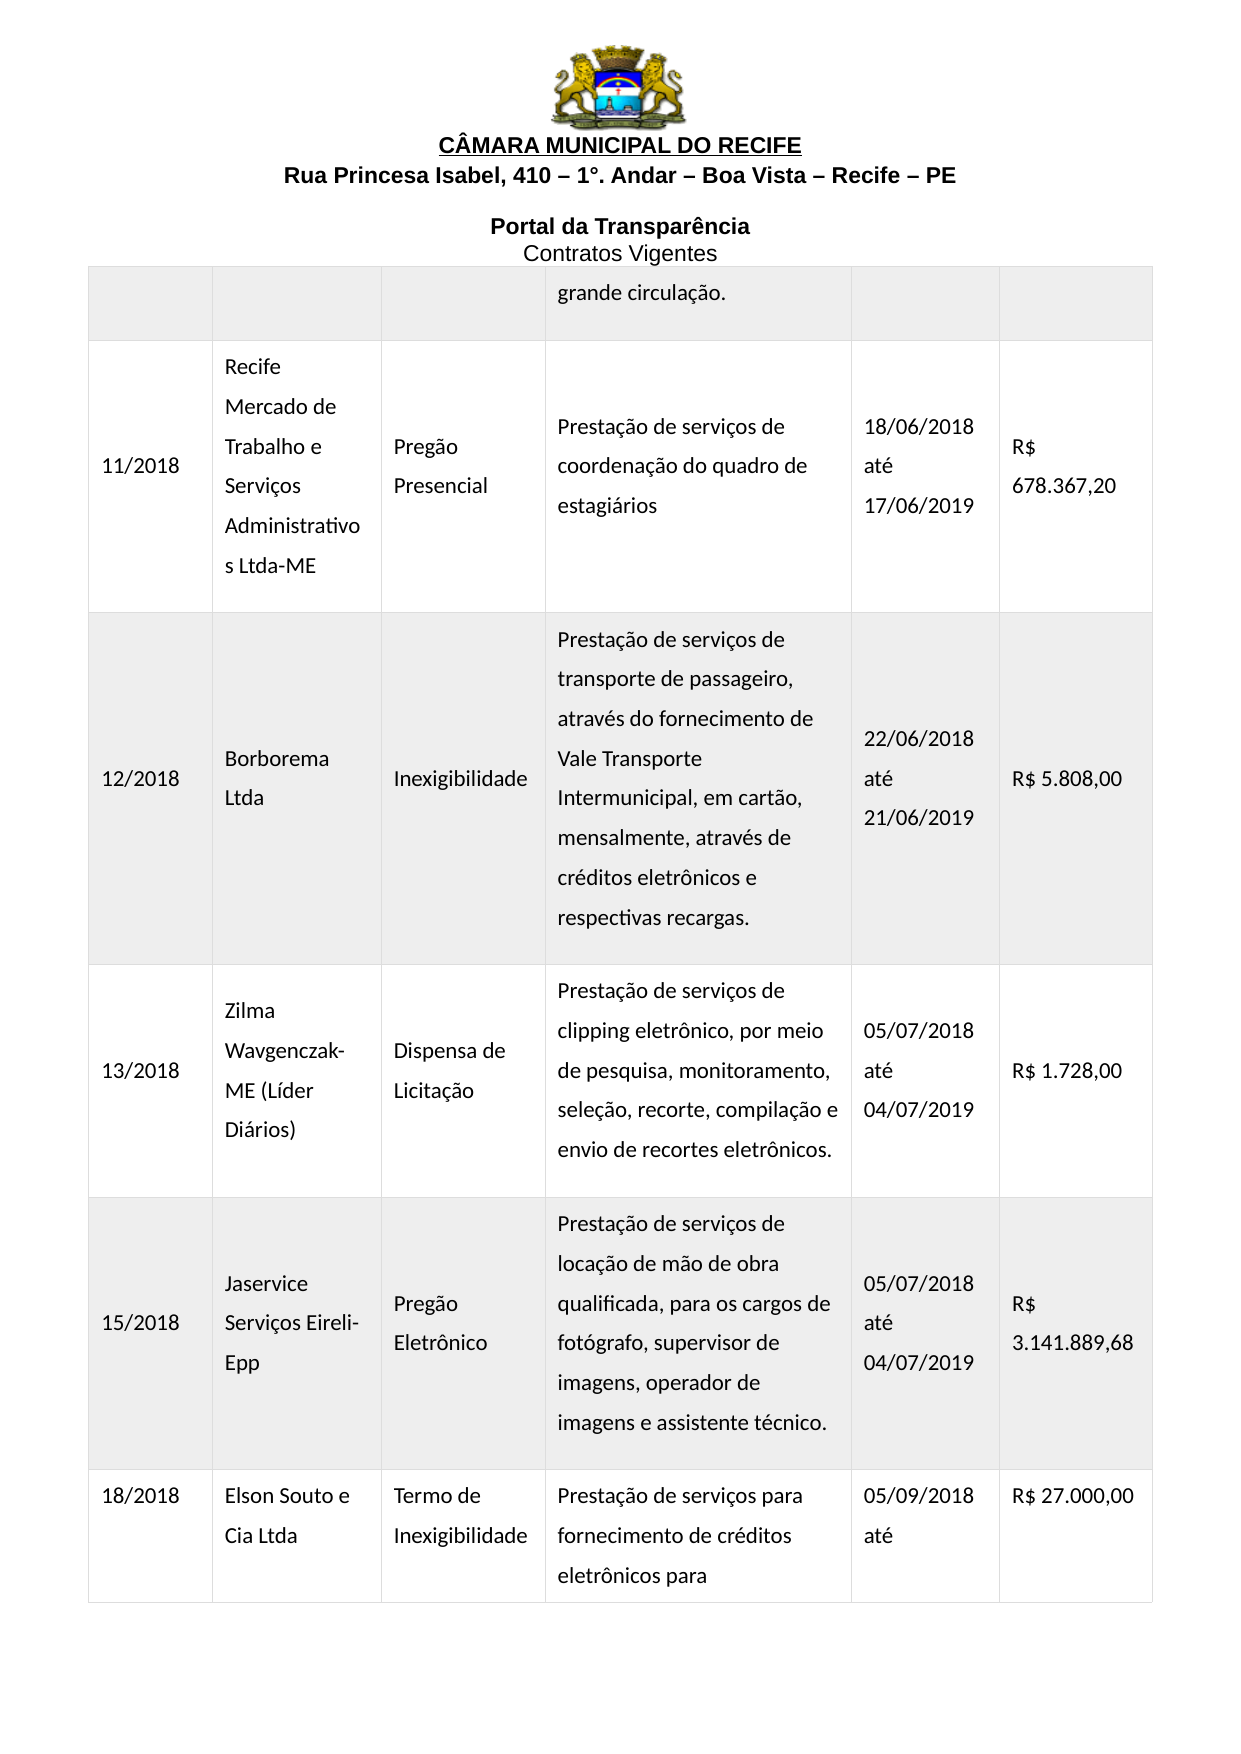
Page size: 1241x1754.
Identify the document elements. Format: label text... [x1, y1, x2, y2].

picture [550, 44, 691, 132]
table_cell 11/2018 [89, 341, 212, 612]
table_cell R$ 678.367,20 [1000, 341, 1152, 612]
table_cell grande circulação. [546, 267, 851, 340]
table_cell [852, 267, 999, 340]
table_cell [213, 267, 381, 340]
table_cell Prestação de serviços de transporte de passageiro, através do fornecimento de Vale Transporte Intermunicipal, em cartão, mensalmente, através de créditos eletrônicos e respectivas recargas. [546, 613, 851, 964]
table_cell 22/06/2018 até 21/06/2019 [852, 613, 999, 964]
table_cell 15/2018 [89, 1198, 212, 1469]
table_cell [1000, 267, 1152, 340]
table_cell R$ 3.141.889,68 [1000, 1198, 1152, 1469]
table_cell Elson Souto e Cia Ltda [213, 1470, 381, 1602]
table_cell Recife Mercado de Trabalho e Serviços Administrativos Ltda-ME [213, 341, 381, 612]
table_cell 12/2018 [89, 613, 212, 964]
table_cell Pregão Eletrônico [382, 1198, 545, 1469]
table_cell R$ 5.808,00 [1000, 613, 1152, 964]
table_cell Prestação de serviços para fornecimento de créditos eletrônicos para [546, 1470, 851, 1602]
table_cell [382, 267, 545, 340]
table_cell Termo de Inexigibilidade [382, 1470, 545, 1602]
table_cell Pregão Presencial [382, 341, 545, 612]
table_cell 18/2018 [89, 1470, 212, 1602]
table_cell 18/06/2018 até 17/06/2019 [852, 341, 999, 612]
table_cell Jaservice Serviços Eireli-Epp [213, 1198, 381, 1469]
table_cell Dispensa de Licitação [382, 965, 545, 1197]
table_cell R$ 1.728,00 [1000, 965, 1152, 1197]
table_cell Borborema Ltda [213, 613, 381, 964]
table_cell 13/2018 [89, 965, 212, 1197]
table_cell 05/09/2018 até [852, 1470, 999, 1602]
table_cell Inexigibilidade [382, 613, 545, 964]
table_cell Prestação de serviços de clipping eletrônico, por meio de pesquisa, monitoramento, seleção, recorte, compilação e envio de recortes eletrônicos. [546, 965, 851, 1197]
table_cell [89, 267, 212, 340]
table_cell R$ 27.000,00 [1000, 1470, 1152, 1602]
table_cell Zilma Wavgenczak- ME (Líder Diários) [213, 965, 381, 1197]
table_cell Prestação de serviços de coordenação do quadro de estagiários [546, 341, 851, 612]
table_cell 05/07/2018 até 04/07/2019 [852, 1198, 999, 1469]
table_cell Prestação de serviços de locação de mão de obra qualificada, para os cargos de fotógrafo, supervisor de imagens, operador de imagens e assistente técnico. [546, 1198, 851, 1469]
table_cell 05/07/2018 até 04/07/2019 [852, 965, 999, 1197]
